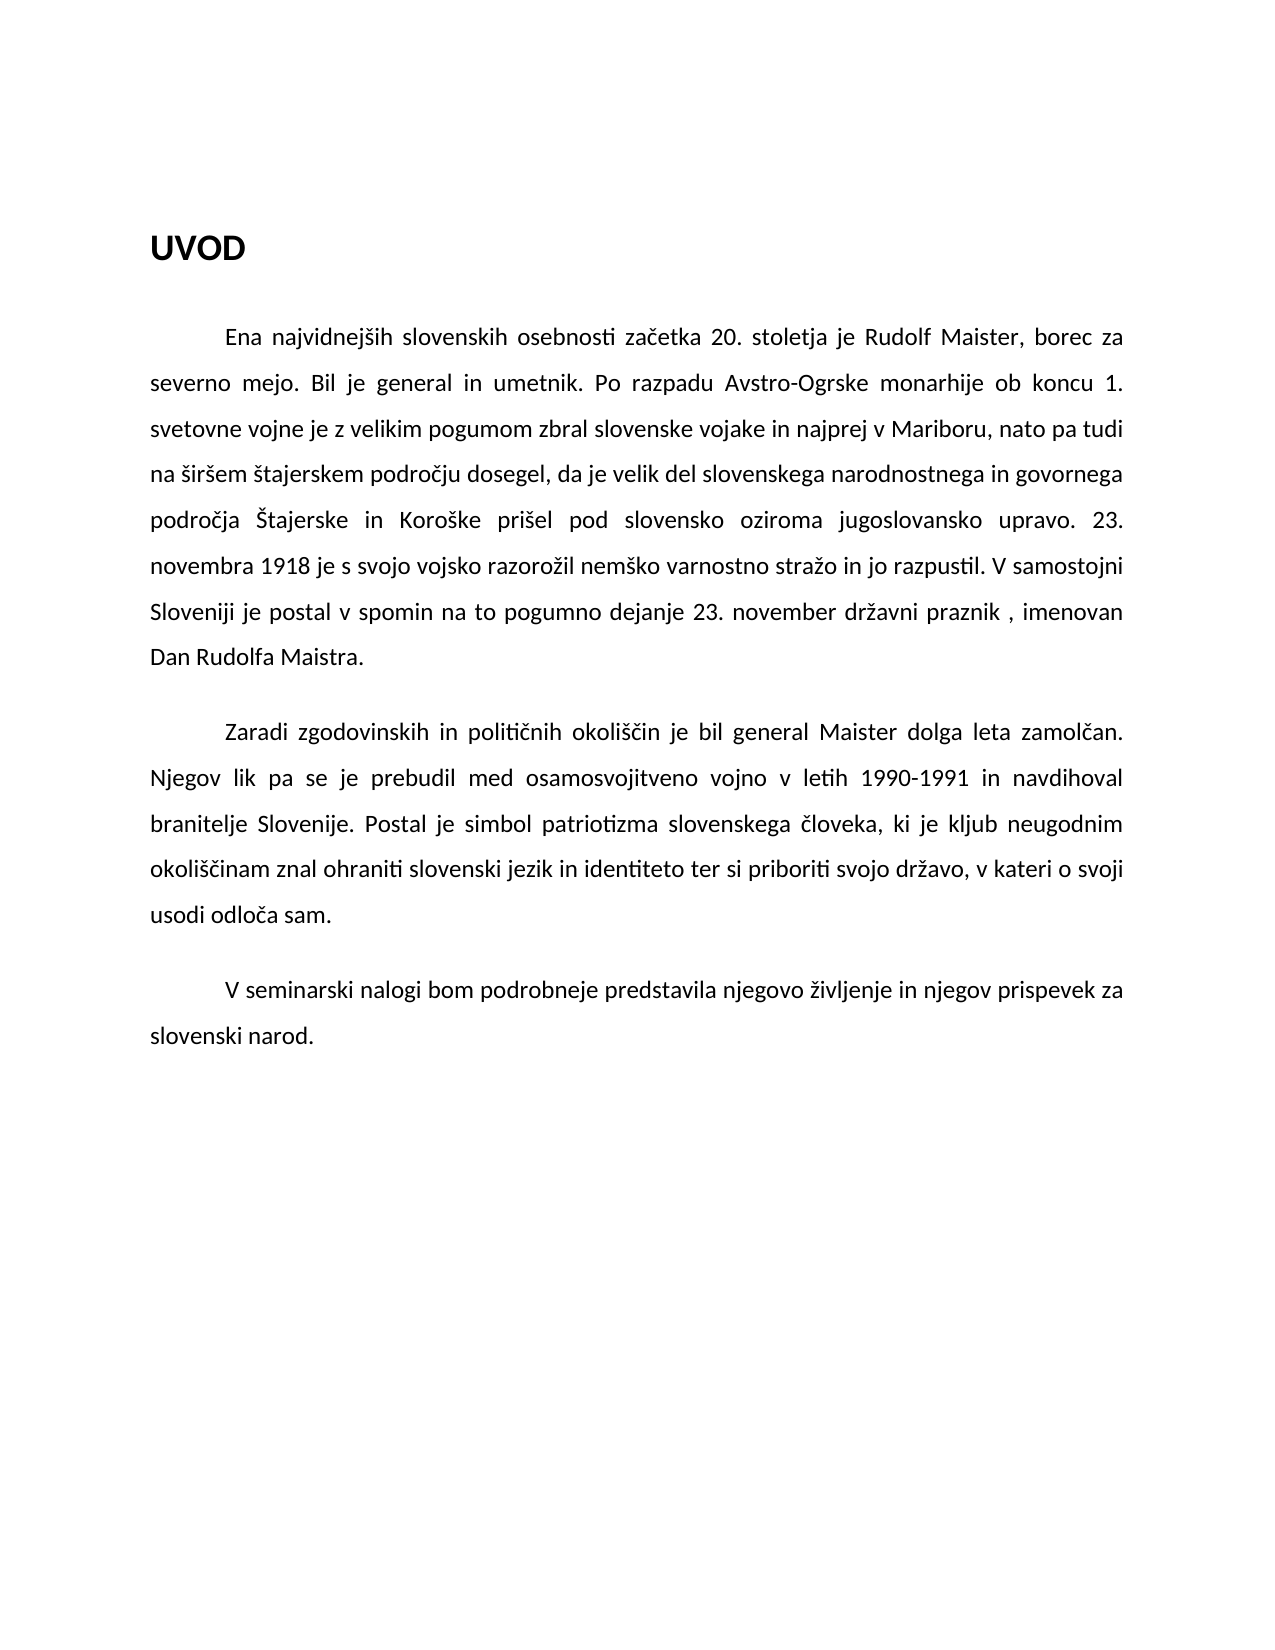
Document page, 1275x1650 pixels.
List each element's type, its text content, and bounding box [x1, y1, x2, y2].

text V seminarski nalogi bom podrobneje predstavila njegovo življenje in njegov prispevek za slovenski narod. [150, 974, 1125, 1051]
text Zaradi zgodovinskih in političnih okoliščin je bil general Maister dolga leta zamolčan. Njegov lik pa se je prebudil med osamosvojitveno vojno v letih 1990-1991 in navdihoval branitelje Slovenije. Postal je simbol patriotizma slovenskega človeka, ki je kljub neugodnim okoliščinam znal ohraniti slovenski jezik in identiteto ter si priboriti svojo državo, v kateri o svoji usodi odloča sam. [150, 716, 1125, 930]
text Ena najvidnejših slovenskih osebnosti začetka 20. stoletja je Rudolf Maister, borec za severno mejo. Bil je general in umetnik. Po razpadu Avstro-Ogrske monarhije ob koncu 1. svetovne vojne je z velikim pogumom zbral slovenske vojake in najprej v Mariboru, nato pa tudi na širšem štajerskem področju dosegel, da je velik del slovenskega narodnostnega in govornega področja Štajerske in Koroške prišel pod slovensko oziroma jugoslovansko upravo. 23. novembra 1918 je s svojo vojsko razorožil nemško varnostno stražo in jo razpustil. V samostojni Sloveniji je postal v spomin na to pogumno dejanje 23. november državni praznik , imenovan Dan Rudolfa Maistra. [150, 321, 1125, 672]
text UVOD [150, 223, 1125, 269]
